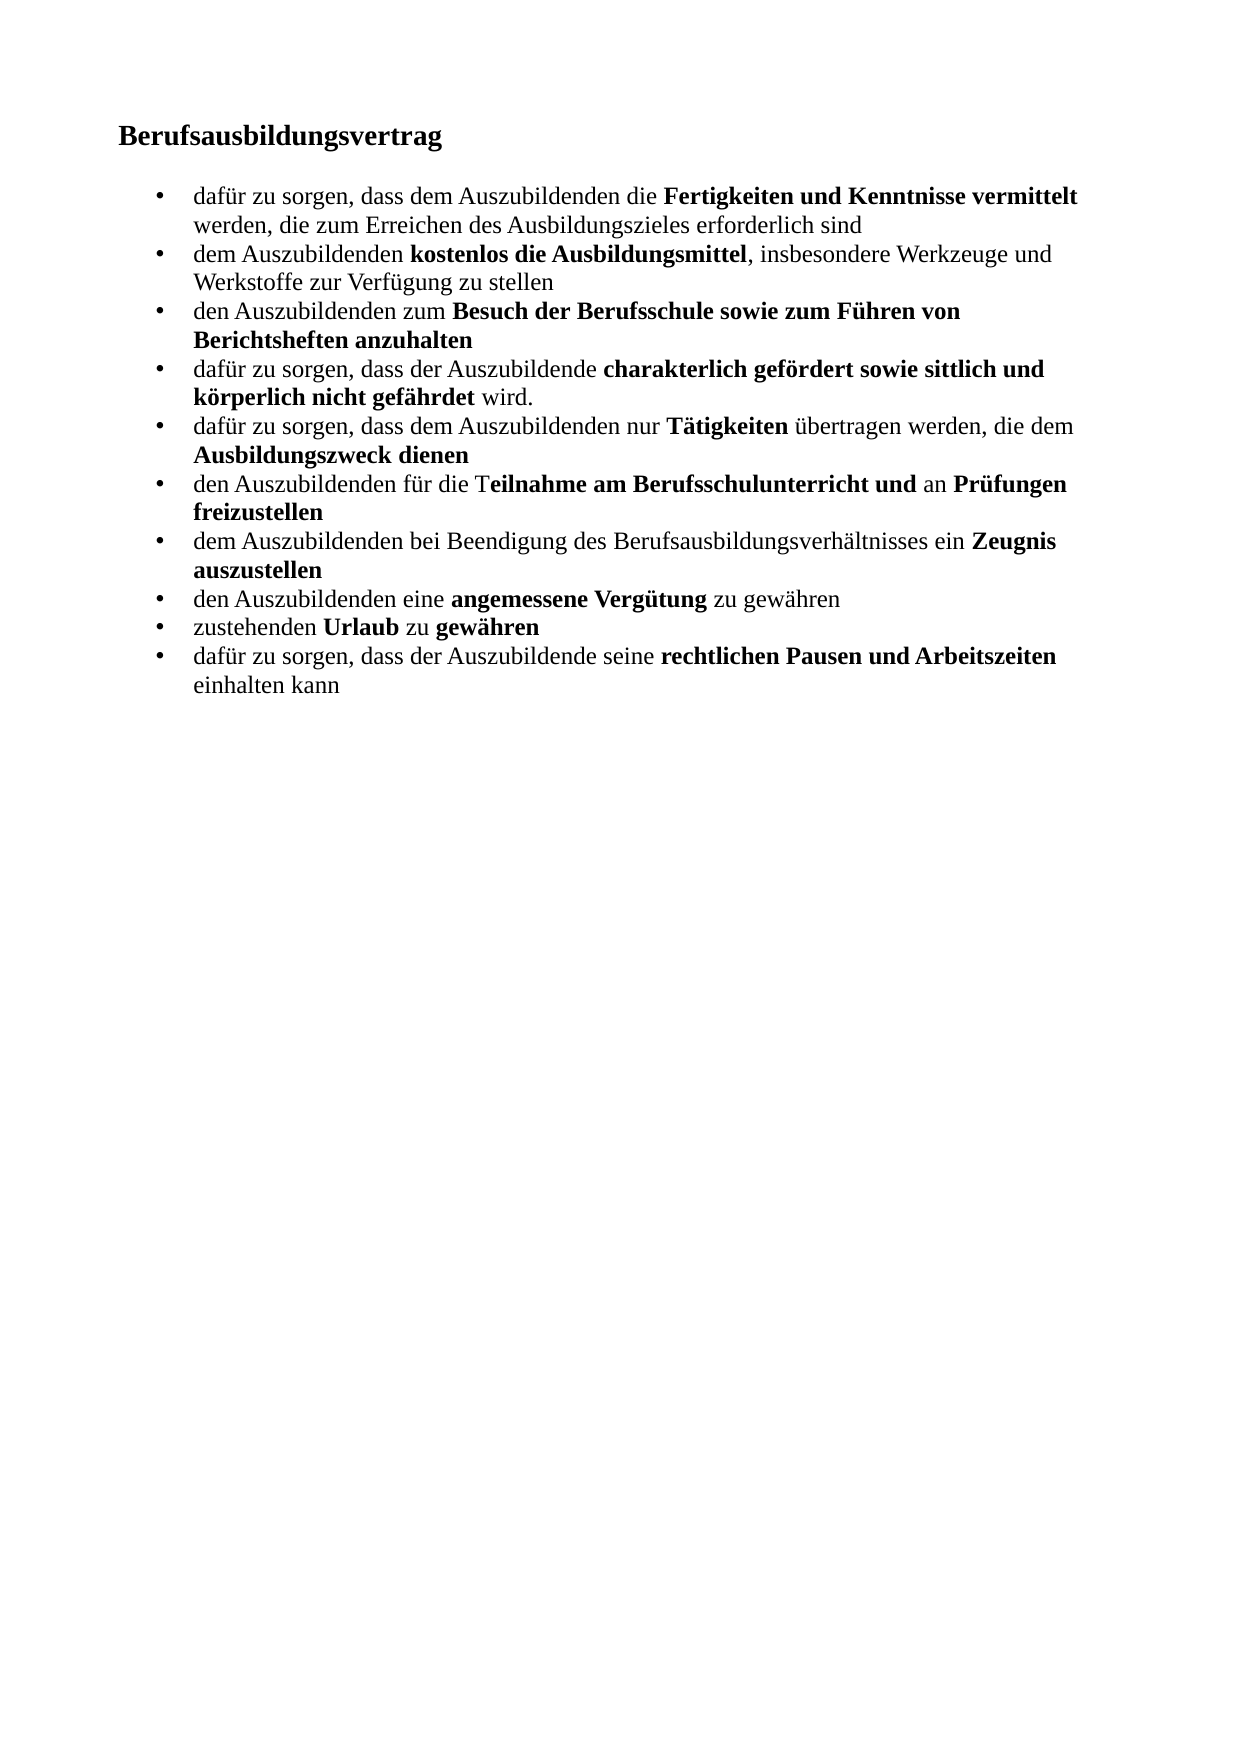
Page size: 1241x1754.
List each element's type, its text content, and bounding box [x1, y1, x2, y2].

list dafür zu sorgen, dass dem Auszubildenden nur Tätigkeiten übertragen werden, die dem Ausbildungszweck dienen [156, 411, 1122, 469]
list dem Auszubildenden bei Beendigung des Berufsausbildungsverhältnisses ein Zeugnis auszustellen [156, 526, 1122, 584]
list dafür zu sorgen, dass dem Auszubildenden die Fertigkeiten und Kenntnisse vermittelt werden, die zum Erreichen des Ausbildungszieles erforderlich sind [156, 181, 1122, 239]
list den Auszubildenden eine angemessene Vergütung zu gewähren [156, 584, 1122, 612]
list zustehenden Urlaub zu gewähren [156, 612, 1122, 641]
list den Auszubildenden zum Besuch der Berufsschule sowie zum Führen von Berichtsheften anzuhalten [156, 296, 1122, 354]
list den Auszubildenden für die Teilnahme am Berufsschulunterricht und an Prüfungen freizustellen [156, 469, 1122, 526]
list dem Auszubildenden kostenlos die Ausbildungsmittel, insbesondere Werkzeuge und Werkstoffe zur Verfügung zu stellen [156, 239, 1122, 296]
list dafür zu sorgen, dass der Auszubildende charakterlich gefördert sowie sittlich und körperlich nicht gefährdet wird. [156, 354, 1122, 411]
list dafür zu sorgen, dass der Auszubildende seine rechtlichen Pausen und Arbeitszeiten einhalten kann [156, 641, 1122, 699]
